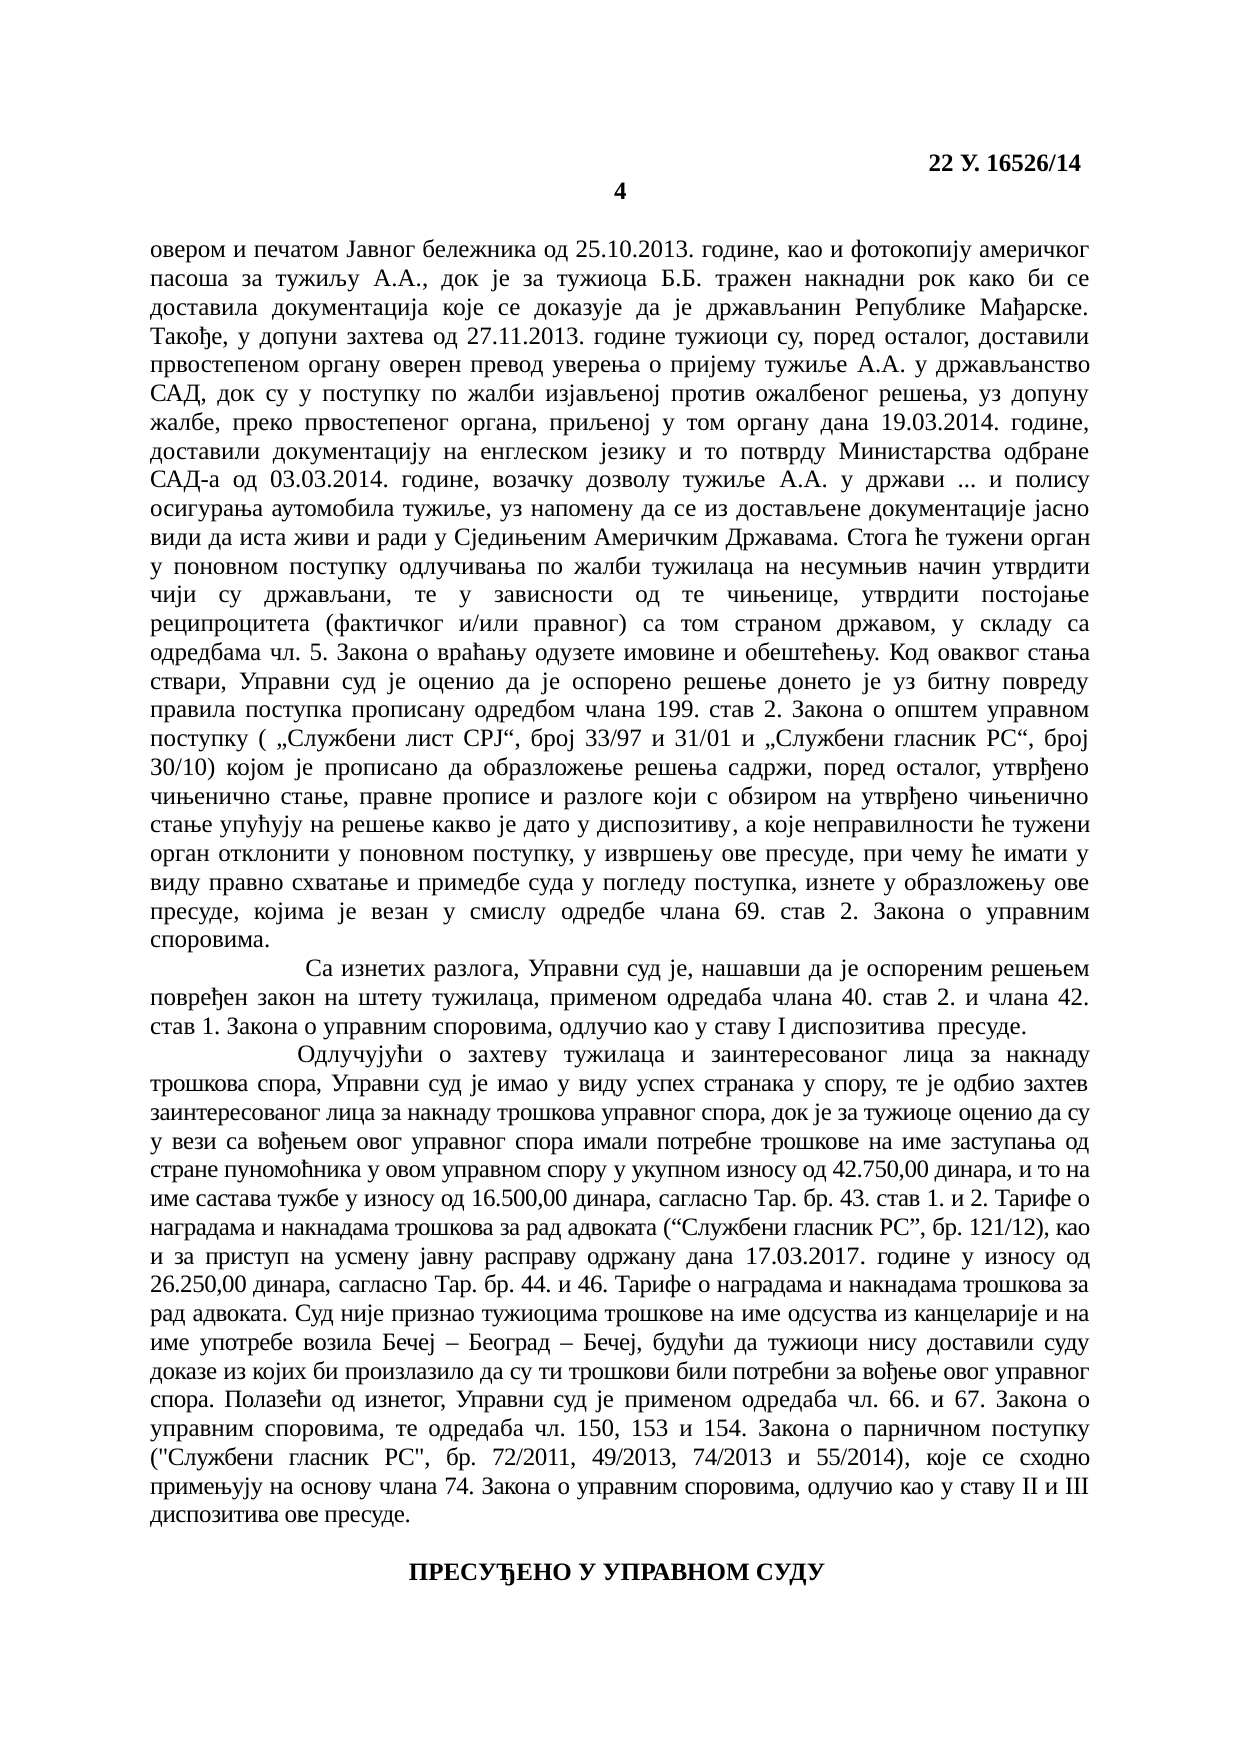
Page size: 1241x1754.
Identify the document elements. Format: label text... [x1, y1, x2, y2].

text Са изнетих разлога, Управни суд је, нашавши да је оспореним решењем повређен закон на штету тужилаца, применом одредаба члана 40. став 2. и члана 42. став 1. Закона о управним споровима, одлучио као у ставу I диспозитива пресуде. [150, 953, 1090, 1039]
text овером и печатом Јавног бележника од 25.10.2013. године, као и фотокопију америчког пасоша за тужиљу А.А., док је за тужиоца Б.Б. тражен накнадни рок како би се доставила документација које се доказује да је држављанин Републике Мађарске. Такође, у допуни захтева од 27.11.2013. године тужиоци су, поред осталог, доставили првостепеном органу оверен превод уверења о пријему тужиље А.А. у држављанство САД, док су у поступку по жалби изјављеној против ожалбеног решења, уз допуну жалбе, преко првостепеног органа, приљеној у том органу дана 19.03.2014. године, доставили документацију на енглеском језику и то потврду Министарства одбране САД-а од 03.03.2014. године, возачку дозволу тужиље А.А. у држави ... и полису осигурања аутомобила тужиље, уз напомену да се из достављене документације јасно види да иста живи и ради у Сједињеним Америчким Државама. Стога ће тужени орган у поновном поступку одлучивања по жалби тужилаца на несумњив начин утврдити чији су држављани, те у зависности од те чињенице, утврдити постојање реципроцитета (фактичког и/или правног) са том страном државом, у складу са одредбама чл. 5. Закона о враћању одузете имовине и обештећењу. Код оваквог стања ствари, Управни суд је оценио да је оспорено решење донето је уз битну повреду правила поступка прописану одредбом члана 199. став 2. Закона о општем управном поступку ( „Службени лист СРЈ“, број 33/97 и 31/01 и „Службени гласник РС“, број 30/10) којом је прописано да образложење решења садржи, поред осталог, утврђено чињенично стање, правне прописе и разлоге који с обзиром на утврђено чињенично стање упућују на решење какво је дато у диспозитиву, а које неправилности ће тужени орган отклонити у поновном поступку, у извршењу ове пресуде, при чему ће имати у виду правно схватање и примедбе суда у погледу поступка, изнете у образложењу ове пресуде, којима је везан у смислу одредбе члана 69. став 2. Закона о управним споровима. [150, 234, 1090, 953]
text Одлучујући о захтеву тужилаца и заинтересованог лица за накнаду трошкова спора, Управни суд је имао у виду успех странака у спору, те је одбио захтев заинтересованог лица за накнаду трошкова управног спора, док је за тужиоце оценио да су у вези са вођењем овог управног спора имали потребне трошкове на име заступања од стране пуномоћника у овом управном спору у укупном износу од 42.750,00 динара, и то на име састава тужбе у износу од 16.500,00 динара, сагласно Тар. бр. 43. став 1. и 2. Тарифе о наградама и накнадама трошкова за рад адвоката (“Службени гласник РС”, бр. 121/12), као и за приступ на усмену јавну расправу одржану дана 17.03.2017. године у износу од 26.250,00 динара, сагласно Тар. бр. 44. и 46. Тарифе о наградама и накнадама трошкова за рад адвоката. Суд није признао тужиоцима трошкове на име одсуства из канцеларије и на име употребе возила Бечеј – Београд – Бечеј, будући да тужиоци нису доставили суду доказе из којих би произлазило да су ти трошкови били потребни за вођење овог управног спора. Полазећи од изнетог, Управни суд је применом одредаба чл. 66. и 67. Закона о управним споровима, те одредаба чл. 150, 153 и 154. Закона о парничном поступку ("Службени гласник РС", бр. 72/2011, 49/2013, 74/2013 и 55/2014), које се сходно примењују на основу члана 74. Закона о управним споровима, одлучио као у ставу II и III диспозитива ове пресуде. [150, 1039, 1090, 1528]
text ПРЕСУЂЕНО У УПРАВНОМ СУДУ [150, 1557, 1090, 1586]
